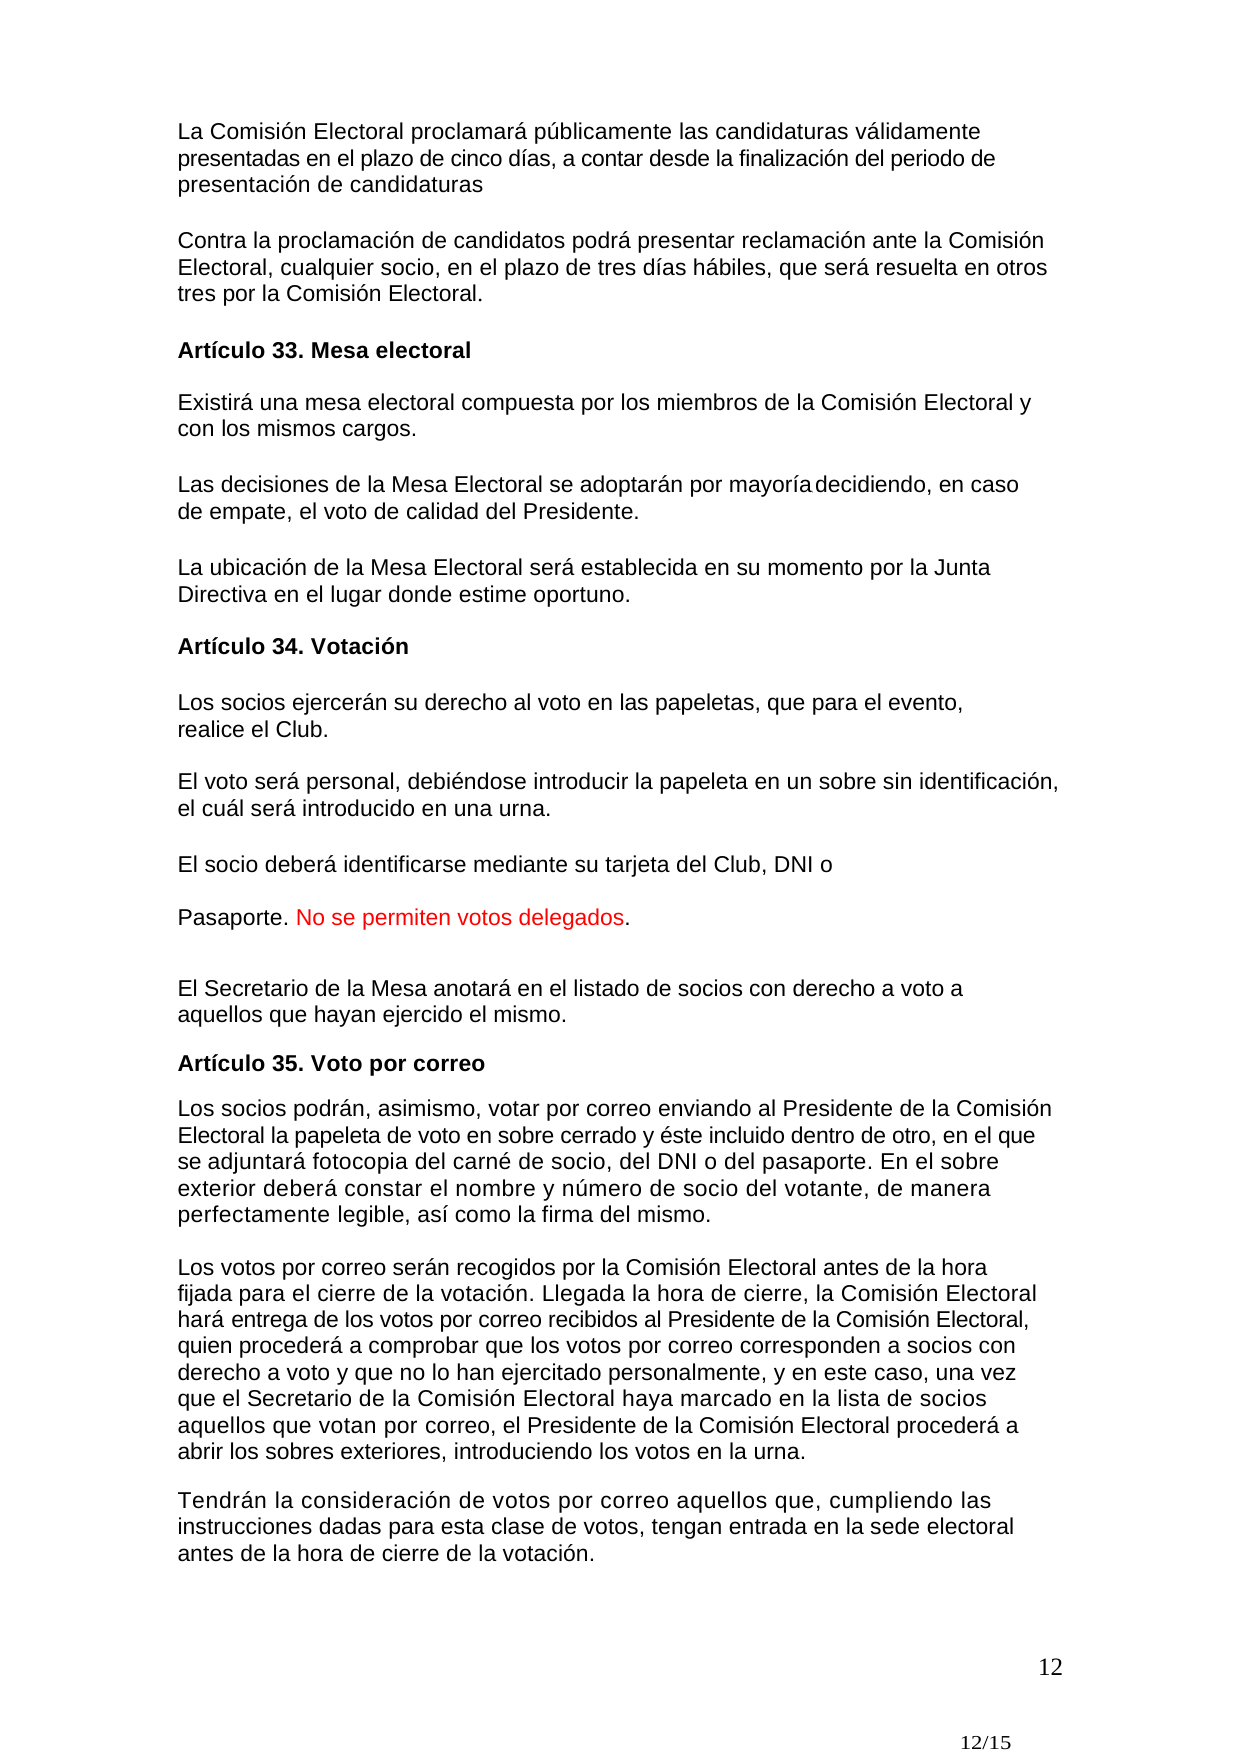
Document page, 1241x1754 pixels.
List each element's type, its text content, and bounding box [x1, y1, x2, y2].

text Tendrán la consideración de votos por correo aquellos que, cumpliendo las instrucciones dadas para esta clase de votos, tengan entrada en la sede electoral antes de la hora de cierre de la votación. [177, 1487, 1056, 1566]
text Artículo 35. Voto por correo [177, 1050, 1063, 1077]
text Las decisiones de la Mesa Electoral se adoptarán por mayoría, decidiendo, en caso de empate, el voto de calidad del Presidente. [177, 471, 1033, 524]
text El socio deberá identificarse mediante su tarjeta del Club, DNI o Pasaporte. No se permiten votos delegados. [177, 851, 943, 930]
text Los votos por correo serán recogidos por la Comisión Electoral antes de la hora fijada para el cierre de la votación. Llegada la hora de cierre, la Comisión Electoral hará entrega de los votos por correo recibidos al Presidente de la Comisión Electoral, quien procederá a comprobar que los votos por correo corresponden a socios con derecho a voto y que no lo han ejercitado personalmente, y en este caso, una vez que el Secretario de la Comisión Electoral haya marcado en la lista de socios aquellos que votan por correo, el Presidente de la Comisión Electoral procederá a abrir los sobres exteriores, introduciendo los votos en la urna. [177, 1253, 1041, 1464]
text La ubicación de la Mesa Electoral será establecida en su momento por la Junta Directiva en el lugar donde estime oportuno. [177, 554, 1063, 607]
text Artículo 34. Votación [177, 637, 1063, 659]
text El Secretario de la Mesa anotará en el listado de socios con derecho a voto a aquellos que hayan ejercido el mismo. [177, 975, 1033, 1028]
text El voto será personal, debiéndose introducir la papeleta en un sobre sin identificación, el cuál será introducido en una urna. [177, 768, 1063, 821]
text La Comisión Electoral proclamará públicamente las candidaturas válidamente presentadas en el plazo de cinco días, a contar desde la finalización del periodo de presentación de candidaturas [177, 118, 1003, 197]
text Los socios podrán, asimismo, votar por correo enviando al Presidente de la Comisión Electoral la papeleta de voto en sobre cerrado y éste incluido dentro de otro, en el que se adjuntará fotocopia del carné de socio, del DNI o del pasaporte. En el sobre exterior deberá constar el nombre y número de socio del votante, de manera perfectamente legible, así como la firma del mismo. [177, 1095, 1063, 1227]
text Contra la proclamación de candidatos podrá presentar reclamación ante la Comisión Electoral, cualquier socio, en el plazo de tres días hábiles, que será resuelta en otros tres por la Comisión Electoral. [177, 227, 1056, 306]
text Existirá una mesa electoral compuesta por los miembros de la Comisión Electoral y con los mismos cargos. [177, 389, 1056, 441]
text Artículo 33. Mesa electoral [177, 340, 1063, 362]
text Los socios ejercerán su derecho al voto en las papeletas, que para el evento, realice el Club. [177, 689, 1033, 742]
text 12/15 [177, 1735, 1011, 1753]
